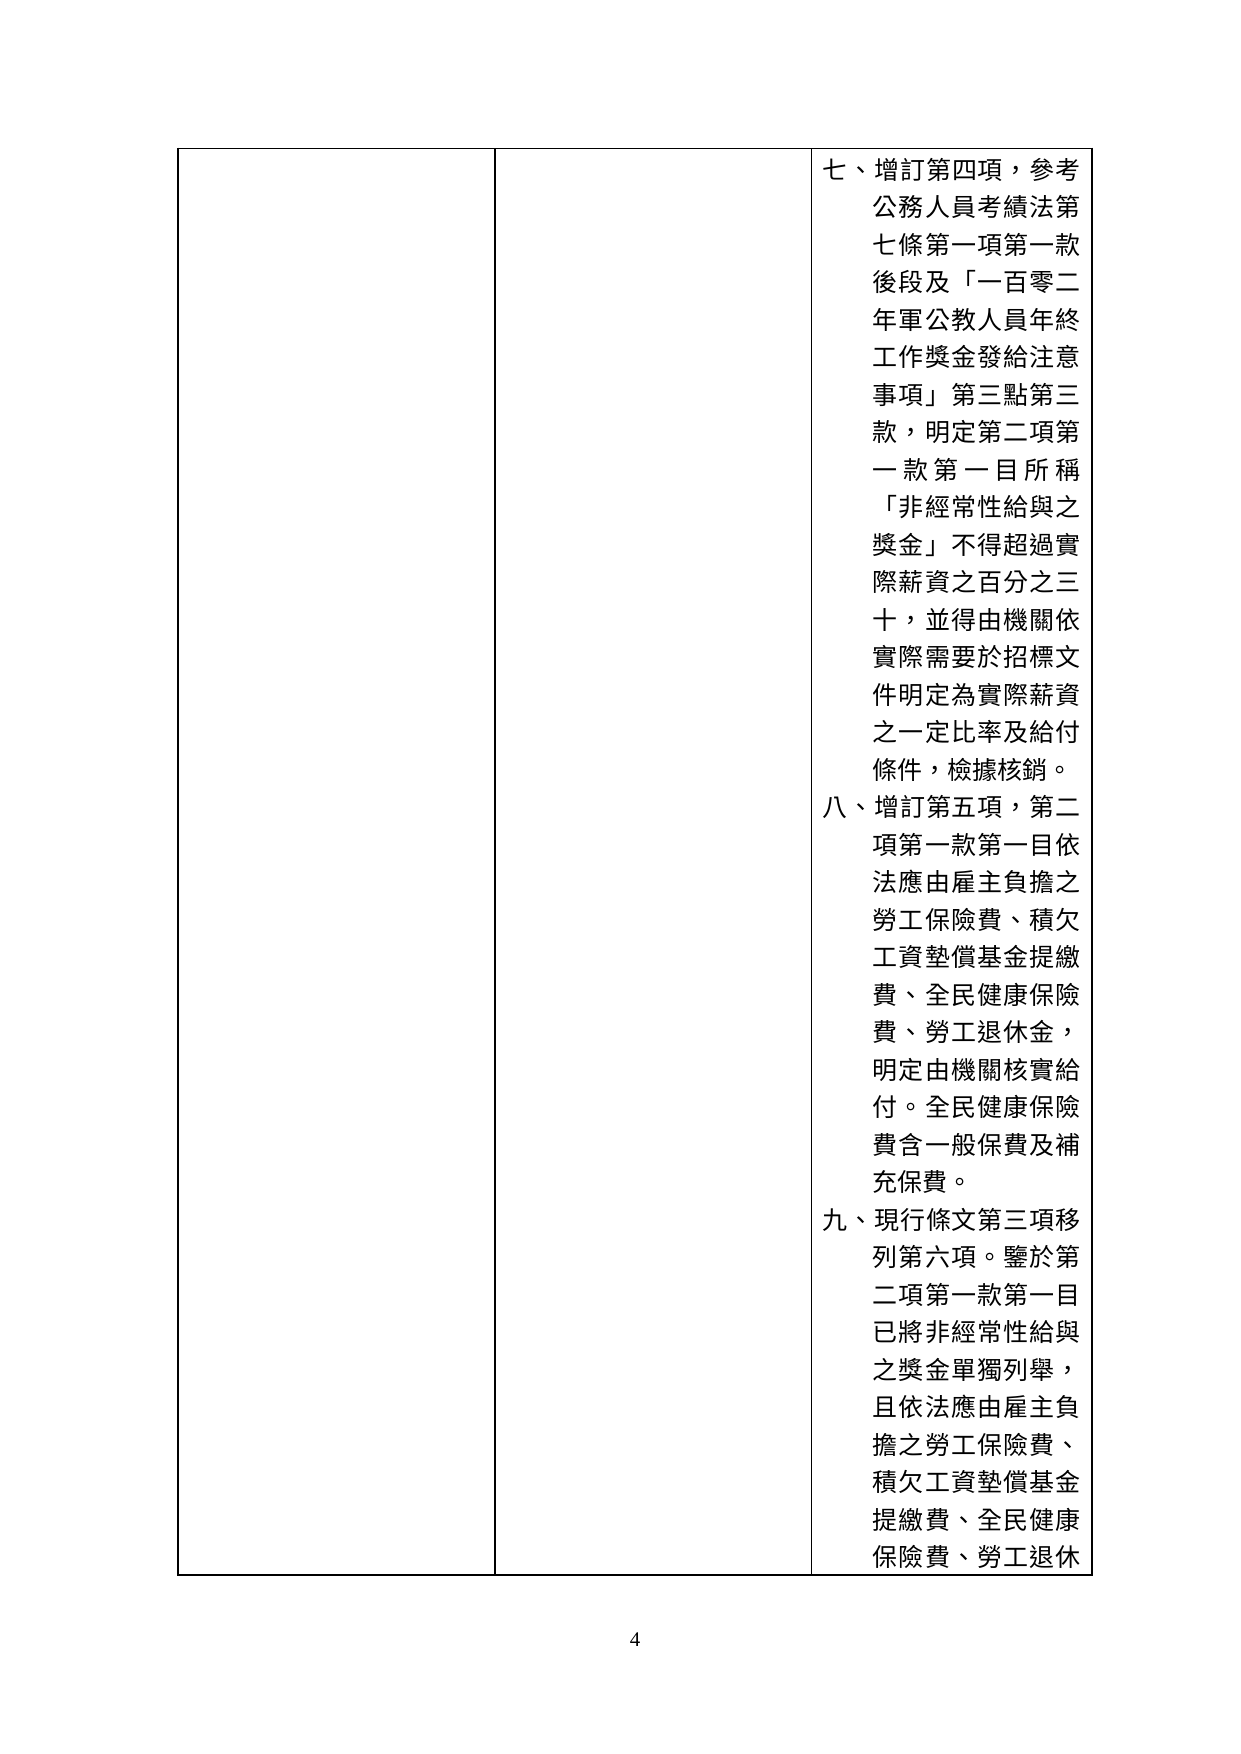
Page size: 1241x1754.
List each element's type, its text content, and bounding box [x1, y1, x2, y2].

table_cell 七、增訂第四項，參考公務人員考績法第七條第一項第一款後段及「一百零二年軍公教人員年終工作獎金發給注意事項」第三點第三款，明定第二項第一款第一目所稱「非經常性給與之獎金」不得超過實際薪資之百分之三十，並得由機關依實際需要於招標文件明定為實際薪資之一定比率及給付條件，檢據核銷。 八、增訂第五項，第二項第一款第一目依法應由雇主負擔之勞工保險費、積欠工資墊償基金提繳費、全民健康保險費、勞工退休金，明定由機關核實給付。全民健康保險費含一般保費及補充保費。 九、現行條文第三項移列第六項。鑒於第二項第一款第一目已將非經常性給與之獎金單獨列舉，且依法應由雇主負擔之勞工保險費、積欠工資墊償基金提繳費、全民健康保險費、勞工退休 [812, 149, 1091, 1574]
table_cell [179, 149, 494, 1574]
table_cell [496, 149, 811, 1574]
